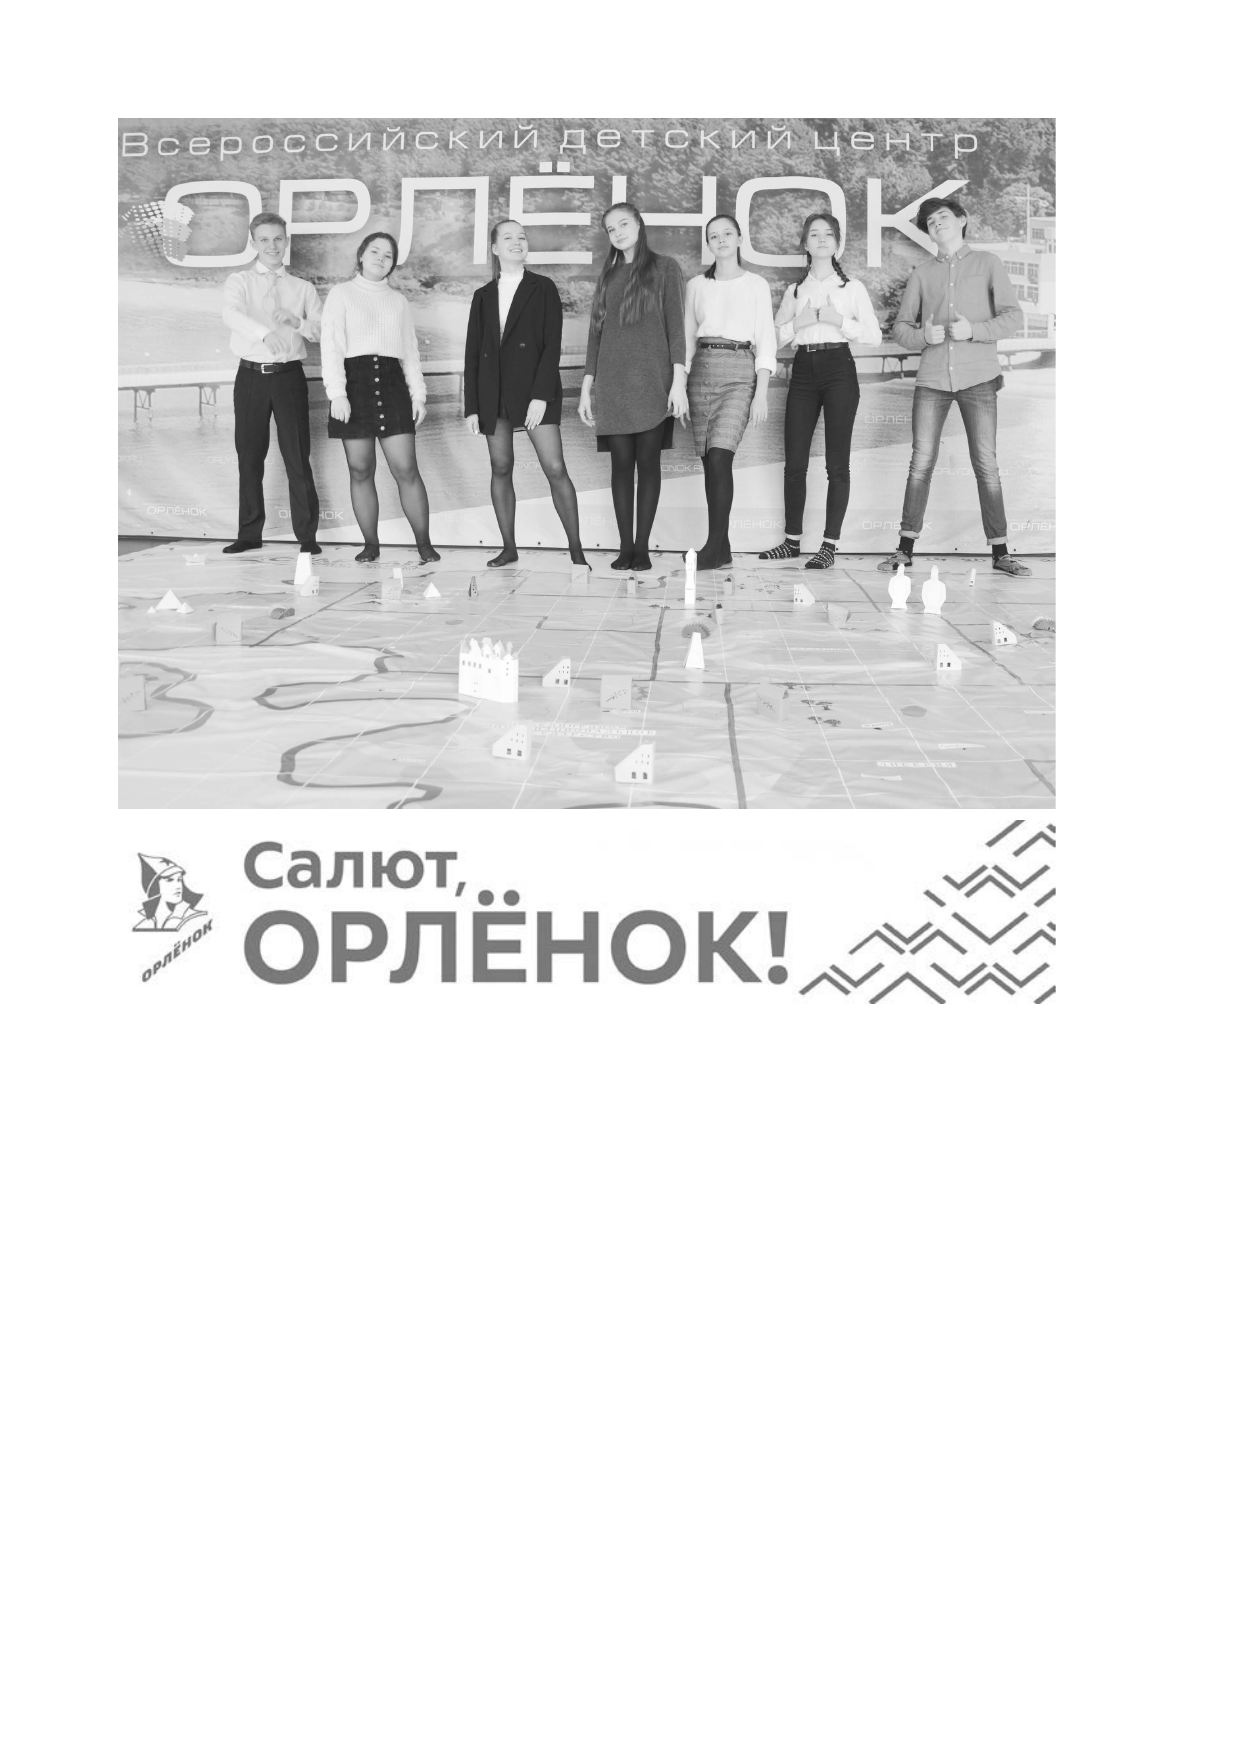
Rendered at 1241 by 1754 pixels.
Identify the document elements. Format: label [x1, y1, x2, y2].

picture [118, 820, 1056, 1004]
picture [118, 118, 1056, 809]
